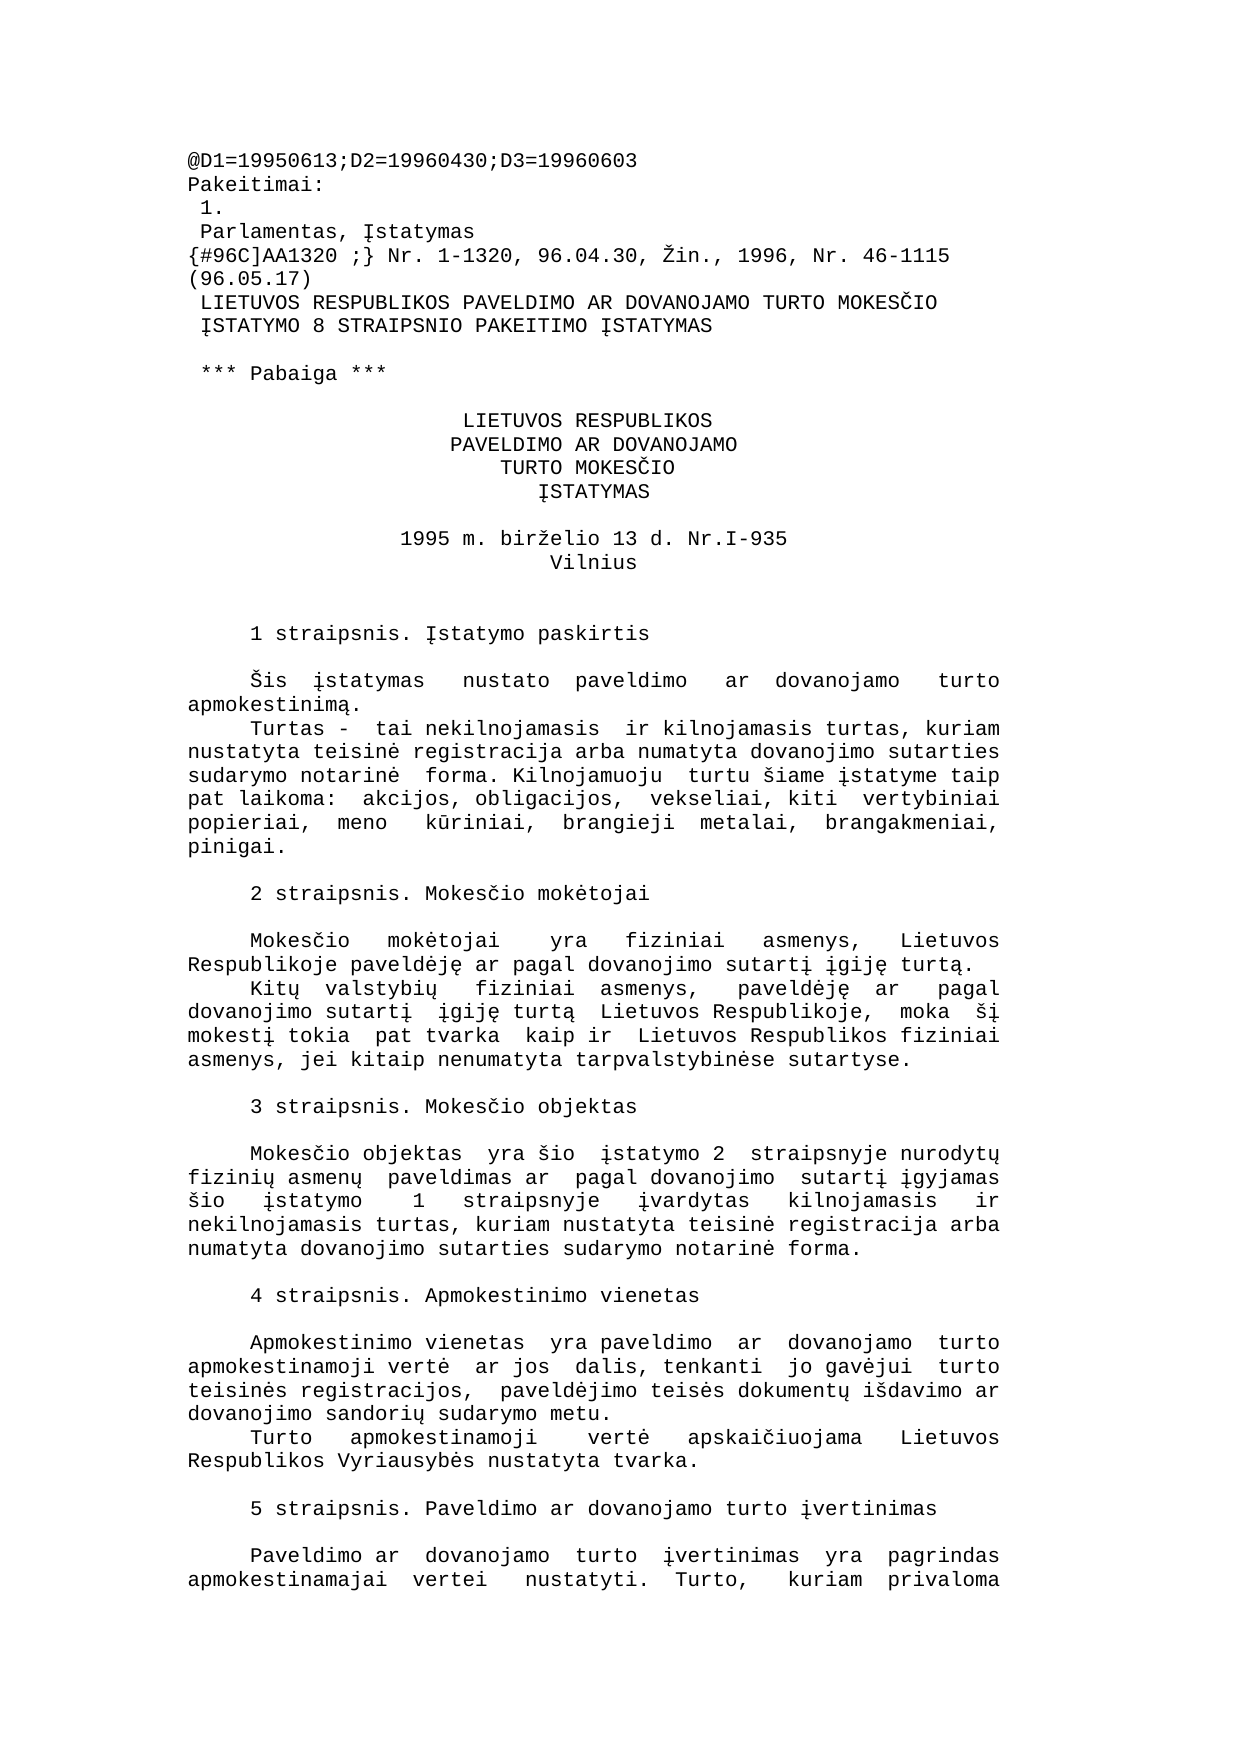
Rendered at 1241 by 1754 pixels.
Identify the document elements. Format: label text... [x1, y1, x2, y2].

text 4 straipsnis. Apmokestinimo vienetas [187, 1285, 1053, 1309]
text Respublikos Vyriausybės nustatyta tvarka. [187, 1451, 1053, 1474]
text 1995 m. birželio 13 d. Nr.I-935 [187, 528, 1053, 552]
text 3 straipsnis. Mokesčio objektas [187, 1096, 1053, 1119]
text {#96C]AA1320 ;} Nr. 1-1320, 96.04.30, Žin., 1996, Nr. 46-1115 (96.05.17) [187, 244, 1053, 292]
text Respublikoje paveldėję ar pagal dovanojimo sutartį įgiję turtą. [187, 954, 1053, 978]
text apmokestinamoji vertė ar jos dalis, tenkanti jo gavėjui turto [187, 1356, 1053, 1379]
text pat laikoma: akcijos, obligacijos, vekseliai, kiti vertybiniai [187, 788, 1053, 812]
text TURTO MOKESČIO [187, 457, 1053, 481]
text numatyta dovanojimo sutarties sudarymo notarinė forma. [187, 1238, 1053, 1261]
text 5 straipsnis. Paveldimo ar dovanojamo turto įvertinimas [187, 1498, 1053, 1521]
text apmokestinimą. [187, 694, 1053, 717]
text nustatyta teisinė registracija arba numatyta dovanojimo sutarties [187, 741, 1053, 765]
text pinigai. [187, 836, 1053, 859]
text ĮSTATYMAS [187, 481, 1053, 505]
text 1. [187, 197, 1053, 221]
text Parlamentas, Įstatymas [187, 221, 1053, 244]
text Paveldimo ar dovanojamo turto įvertinimas yra pagrindas [187, 1545, 1053, 1569]
text Šis įstatymas nustato paveldimo ar dovanojamo turto [187, 670, 1053, 694]
text Kitų valstybių fiziniai asmenys, paveldėję ar pagal [187, 978, 1053, 1001]
text apmokestinamajai vertei nustatyti. Turto, kuriam privaloma [187, 1569, 1053, 1592]
text fizinių asmenų paveldimas ar pagal dovanojimo sutartį įgyjamas [187, 1167, 1053, 1190]
text šio įstatymo 1 straipsnyje įvardytas kilnojamasis ir [187, 1190, 1053, 1214]
text Turto apmokestinamoji vertė apskaičiuojama Lietuvos [187, 1427, 1053, 1451]
text Pakeitimai: [187, 174, 1053, 197]
text *** Pabaiga *** [187, 363, 1053, 386]
text PAVELDIMO AR DOVANOJAMO [187, 434, 1053, 457]
text sudarymo notarinė forma. Kilnojamuoju turtu šiame įstatyme taip [187, 765, 1053, 788]
text LIETUVOS RESPUBLIKOS [187, 410, 1053, 434]
text mokestį tokia pat tvarka kaip ir Lietuvos Respublikos fiziniai [187, 1025, 1053, 1048]
text dovanojimo sutartį įgiję turtą Lietuvos Respublikoje, moka šį [187, 1001, 1053, 1025]
text Apmokestinimo vienetas yra paveldimo ar dovanojamo turto [187, 1332, 1053, 1356]
text 2 straipsnis. Mokesčio mokėtojai [187, 883, 1053, 907]
text teisinės registracijos, paveldėjimo teisės dokumentų išdavimo ar [187, 1379, 1053, 1403]
text Mokesčio objektas yra šio įstatymo 2 straipsnyje nurodytų [187, 1143, 1053, 1167]
text popieriai, meno kūriniai, brangieji metalai, brangakmeniai, [187, 812, 1053, 836]
text LIETUVOS RESPUBLIKOS PAVELDIMO AR DOVANOJAMO TURTO MOKESČIO [187, 292, 1053, 316]
text Turtas - tai nekilnojamasis ir kilnojamasis turtas, kuriam [187, 717, 1053, 741]
text asmenys, jei kitaip nenumatyta tarpvalstybinėse sutartyse. [187, 1048, 1053, 1072]
text Vilnius [187, 552, 1053, 576]
text 1 straipsnis. Įstatymo paskirtis [187, 623, 1053, 647]
text nekilnojamasis turtas, kuriam nustatyta teisinė registracija arba [187, 1214, 1053, 1238]
text ĮSTATYMO 8 STRAIPSNIO PAKEITIMO ĮSTATYMAS [187, 316, 1053, 339]
text dovanojimo sandorių sudarymo metu. [187, 1403, 1053, 1427]
text Mokesčio mokėtojai yra fiziniai asmenys, Lietuvos [187, 930, 1053, 954]
text @D1=19950613;D2=19960430;D3=19960603 [187, 150, 1053, 174]
